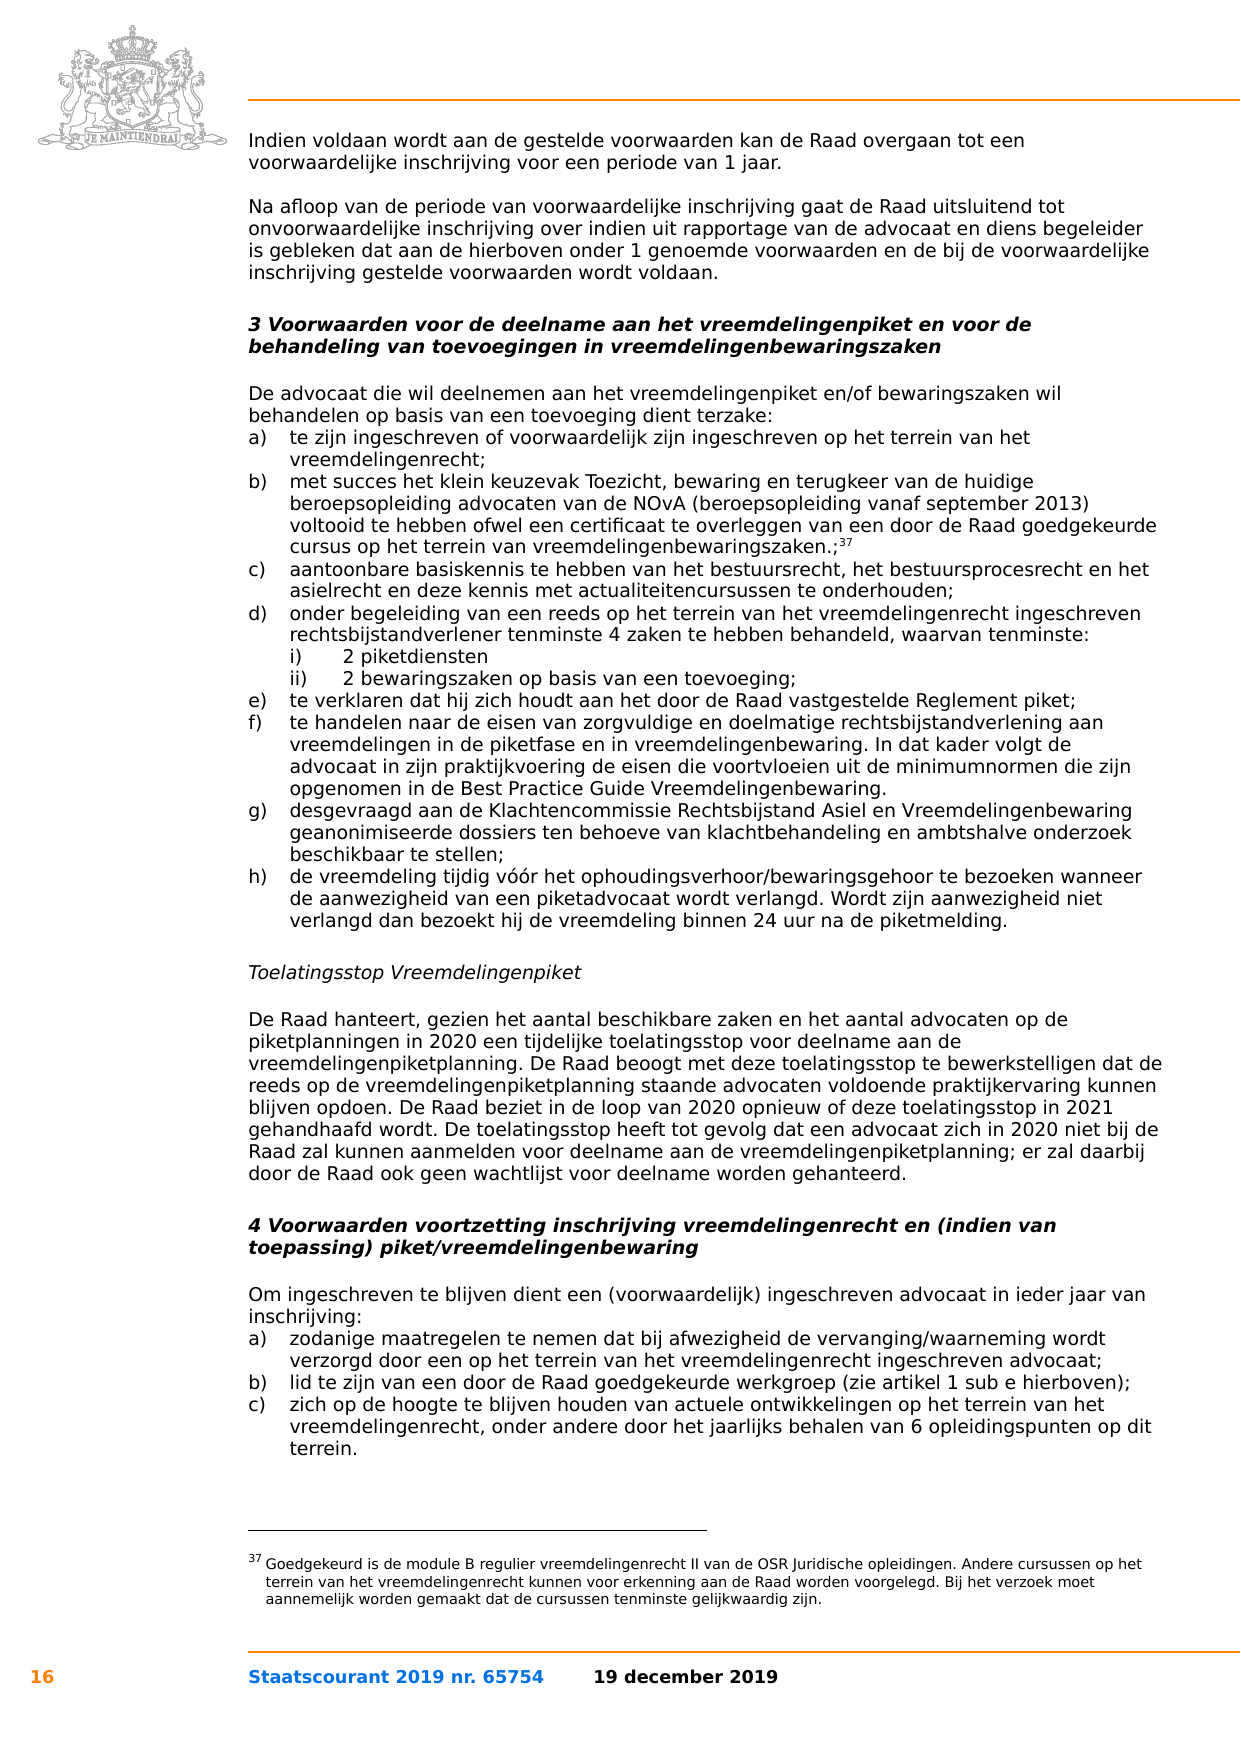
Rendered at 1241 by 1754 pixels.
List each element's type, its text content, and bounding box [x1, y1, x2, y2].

text ii) 2 bewaringszaken op basis van een toevoeging; [289, 668, 1163, 690]
text i) 2 piketdiensten [289, 646, 1163, 668]
text Indien voldaan wordt aan de gestelde voorwaarden kan de Raad overgaan tot een voorwaardelijke inschrijving voor een periode van 1 jaar. [248, 130, 1163, 174]
text Na afloop van de periode van voorwaardelijke inschrijving gaat de Raad uitsluitend tot onvoorwaardelijke inschrijving over indien uit rapportage van de advocaat en diens begeleider is gebleken dat aan de hierboven onder 1 genoemde voorwaarden en de bij de voorwaardelijke inschrijving gestelde voorwaarden wordt voldaan. [248, 196, 1163, 284]
text c) zich op de hoogte te blijven houden van actuele ontwikkelingen op het terrein van het vreemdelingenrecht, onder andere door het jaarlijks behalen van 6 opleidingspunten op dit terrein. [248, 1394, 1163, 1460]
text a) zodanige maatregelen te nemen dat bij afwezigheid de vervanging/waarneming wordt verzorgd door een op het terrein van het vreemdelingenrecht ingeschreven advocaat; [248, 1328, 1163, 1372]
text b) lid te zijn van een door de Raad goedgekeurde werkgroep (zie artikel 1 sub e hierboven); [248, 1372, 1163, 1394]
text Goedgekeurd is de module B regulier vreemdelingenrecht II van de OSR Juridische opleidingen. Andere cursussen op het terrein van het vreemdelingenrecht kunnen voor erkenning aan de Raad worden voorgelegd. Bij het verzoek moet aannemelijk worden gemaakt dat de cursussen tenminste gelijkwaardig zijn. [248, 1552, 1163, 1608]
text De advocaat die wil deelnemen aan het vreemdelingenpiket en/of bewaringszaken wil behandelen op basis van een toevoeging dient terzake: [248, 383, 1163, 427]
text b) met succes het klein keuzevak Toezicht, bewaring en terugkeer van de huidige beroepsopleiding advocaten van de NOvA (beroepsopleiding vanaf september 2013) voltooid te hebben ofwel een certificaat te overleggen van een door de Raad goedgekeurde cursus op het terrein van vreemdelingenbewaringszaken.; [248, 471, 1163, 558]
text c) aantoonbare basiskennis te hebben van het bestuursrecht, het bestuursprocesrecht en het asielrecht en deze kennis met actualiteitencursussen te onderhouden; [248, 558, 1163, 602]
picture [38, 25, 227, 150]
text e) te verklaren dat hij zich houdt aan het door de Raad vastgestelde Reglement piket; [248, 690, 1163, 712]
subtitle 3 Voorwaarden voor de deelname aan het vreemdelingenpiket en voor de behandeling van toevoegingen in vreemdelingenbewaringszaken [248, 314, 1163, 358]
text a) te zijn ingeschreven of voorwaardelijk zijn ingeschreven op het terrein van het vreemdelingenrecht; [248, 427, 1163, 471]
subtitle Toelatingsstop Vreemdelingenpiket [248, 962, 1163, 984]
text Om ingeschreven te blijven dient een (voorwaardelijk) ingeschreven advocaat in ieder jaar van inschrijving: [248, 1284, 1163, 1328]
text h) de vreemdeling tijdig vóór het ophoudingsverhoor/bewaringsgehoor te bezoeken wanneer de aanwezigheid van een piketadvocaat wordt verlangd. Wordt zijn aanwezigheid niet verlangd dan bezoekt hij de vreemdeling binnen 24 uur na de piketmelding. [248, 866, 1163, 932]
text De Raad hanteert, gezien het aantal beschikbare zaken en het aantal advocaten op de piketplanningen in 2020 een tijdelijke toelatingsstop voor deelname aan de vreemdelingenpiketplanning. De Raad beoogt met deze toelatingsstop te bewerkstelligen dat de reeds op de vreemdelingenpiketplanning staande advocaten voldoende praktijkervaring kunnen blijven opdoen. De Raad beziet in de loop van 2020 opnieuw of deze toelatingsstop in 2021 gehandhaafd wordt. De toelatingsstop heeft tot gevolg dat een advocaat zich in 2020 niet bij de Raad zal kunnen aanmelden voor deelname aan de vreemdelingenpiketplanning; er zal daarbij door de Raad ook geen wachtlijst voor deelname worden gehanteerd. [248, 1009, 1163, 1185]
text d) onder begeleiding van een reeds op het terrein van het vreemdelingenrecht ingeschreven rechtsbijstandverlener tenminste 4 zaken te hebben behandeld, waarvan tenminste: [248, 602, 1163, 646]
text f) te handelen naar de eisen van zorgvuldige en doelmatige rechtsbijstandverlening aan vreemdelingen in de piketfase en in vreemdelingenbewaring. In dat kader volgt de advocaat in zijn praktijkvoering de eisen die voortvloeien uit de minimumnormen die zijn opgenomen in de Best Practice Guide Vreemdelingenbewaring. [248, 712, 1163, 800]
subtitle 4 Voorwaarden voortzetting inschrijving vreemdelingenrecht en (indien van toepassing) piket/vreemdelingenbewaring [248, 1215, 1163, 1259]
text g) desgevraagd aan de Klachtencommissie Rechtsbijstand Asiel en Vreemdelingenbewaring geanonimiseerde dossiers ten behoeve van klachtbehandeling en ambtshalve onderzoek beschikbaar te stellen; [248, 800, 1163, 866]
